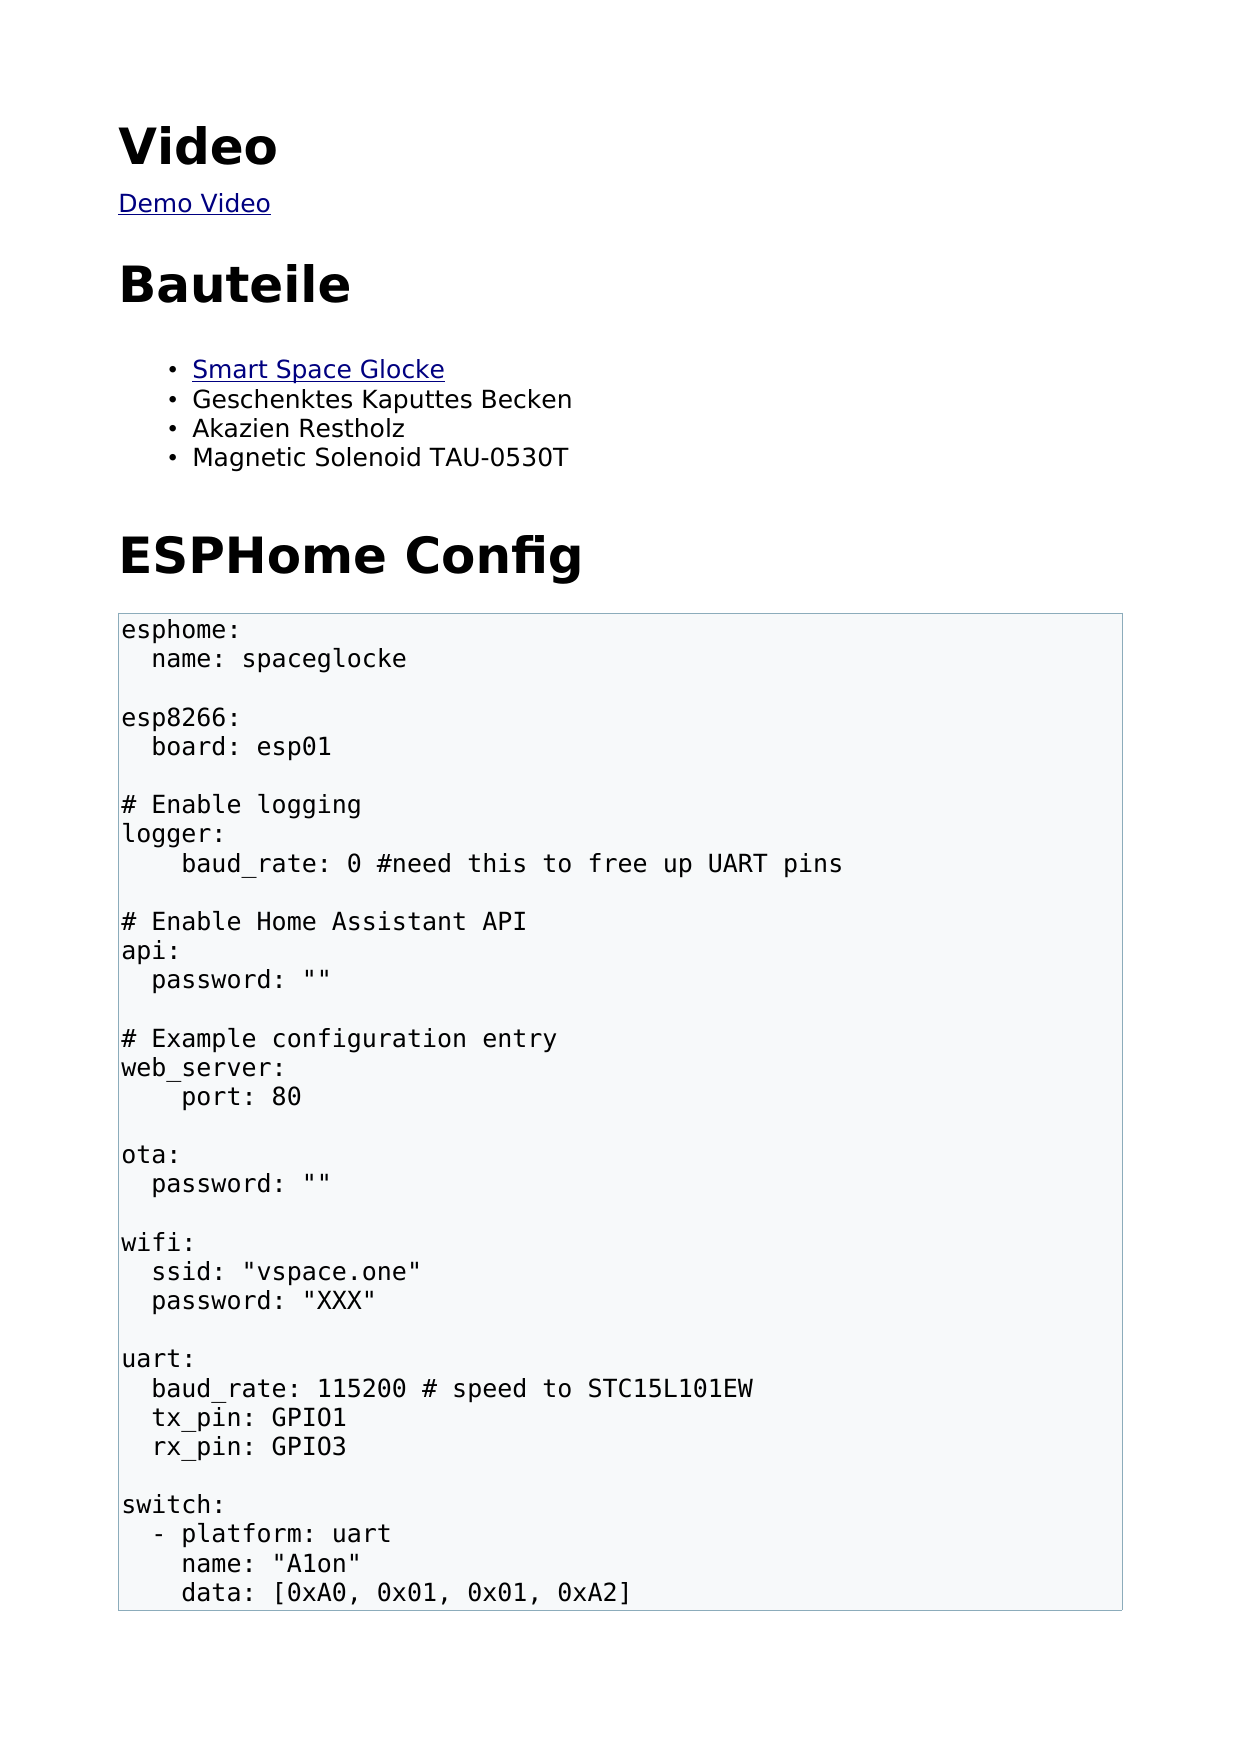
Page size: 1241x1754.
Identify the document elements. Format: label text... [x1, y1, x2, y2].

subtitle Bauteile [118, 256, 1122, 314]
text Demo Video [118, 189, 1122, 218]
subtitle ESPHome Config [118, 527, 1122, 585]
list Geschenktes Kaputtes Becken [177, 385, 1122, 414]
list Smart Space Glocke [177, 356, 1122, 385]
table_header esphome: name: spaceglocke esp8266: board: esp01 # Enable logging logger: baud_rate: 0 #need this to free up UART pins # Enable Home Assistant API api: password: "" # Example configuration entry web_server: port: 80 ota: password: "" wifi: ssid: "vspace.one" password: "XXX" uart: baud_rate: 115200 # speed to STC15L101EW tx_pin: GPIO1 rx_pin: GPIO3 switch: - platform: uart name: "A1on" data: [0xA0, 0x01, 0x01, 0xA2] [119, 614, 1122, 1610]
list Akazien Restholz [177, 414, 1122, 443]
list Magnetic Solenoid TAU-0530T [177, 443, 1122, 472]
subtitle Video [118, 118, 1122, 176]
